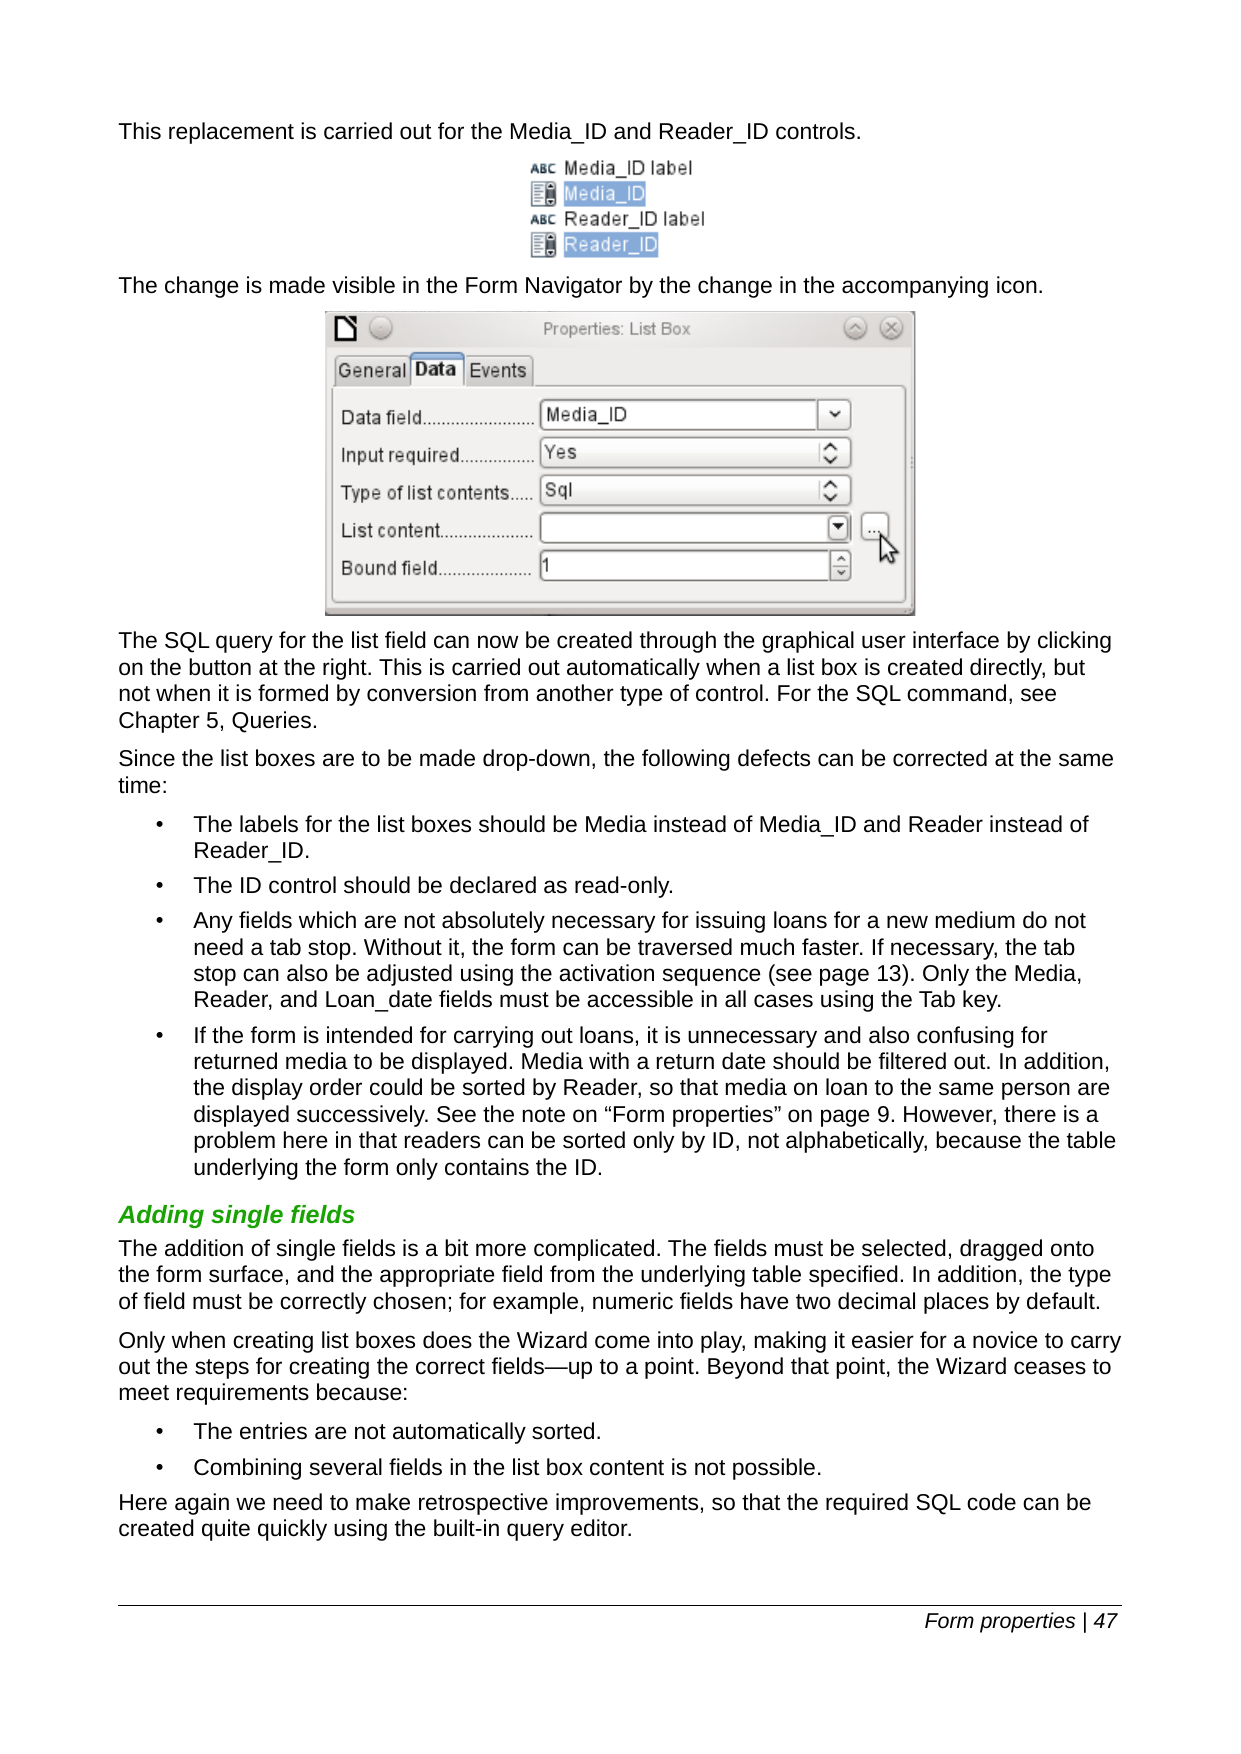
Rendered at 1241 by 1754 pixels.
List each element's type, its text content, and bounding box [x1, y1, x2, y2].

text The change is made visible in the Form Navigator by the change in the accompanying icon. [118, 272, 1122, 298]
text The addition of single fields is a bit more complicated. The fields must be selected, dragged onto the form surface, and the appropriate field from the underlying table specified. In addition, the type of field must be correctly chosen; for example, numeric fields have two decimal places by default. [118, 1235, 1122, 1314]
picture [525, 157, 715, 261]
text Since the list boxes are to be made drop-down, the following defects can be corrected at the same time: [118, 745, 1122, 798]
subtitle Adding single fields [118, 1200, 1122, 1229]
list The entries are not automatically sorted. [156, 1418, 1122, 1444]
list Combining several fields in the list box content is not possible. [156, 1453, 1122, 1480]
list If the form is intended for carrying out loans, it is unnecessary and also confusing for returned media to be displayed. Media with a return date should be filtered out. In addition, the display order could be sorted by Reader, so that media on loan to the same person are displayed successively. See the note on “Form properties” on page 9. However, there is a problem here in that readers can be sorted only by ID, not alphabetically, because the table underlying the form only contains the ID. [156, 1022, 1122, 1180]
list The labels for the list boxes should be Media instead of Media_ID and Reader instead of Reader_ID. [156, 811, 1122, 863]
list Any fields which are not absolutely necessary for issuing loans for a new medium do not need a tab stop. Without it, the form can be traversed much faster. If necessary, the tab stop can also be adjusted using the activation sequence (see page 13). Only the Media, Reader, and Loan_date fields must be accessible in all cases using the Tab key. [156, 907, 1122, 1013]
text This replacement is carried out for the Media_ID and Reader_ID controls. [118, 118, 1122, 144]
picture [325, 311, 916, 616]
text Here again we need to make retrospective improvements, so that the required SQL code can be created quite quickly using the built-in query editor. [118, 1489, 1122, 1541]
text The SQL query for the list field can now be created through the graphical user interface by clicking on the button at the right. This is carried out automatically when a list box is created directly, but not when it is formed by conversion from another type of control. For the SQL command, see Chapter 5, Queries. [118, 627, 1122, 733]
text Only when creating list boxes does the Wizard come into play, making it easier for a novice to carry out the steps for creating the correct fields—up to a point. Beyond that point, the Wizard ceases to meet requirements because: [118, 1327, 1122, 1406]
list The ID control should be declared as read-only. [156, 872, 1122, 898]
